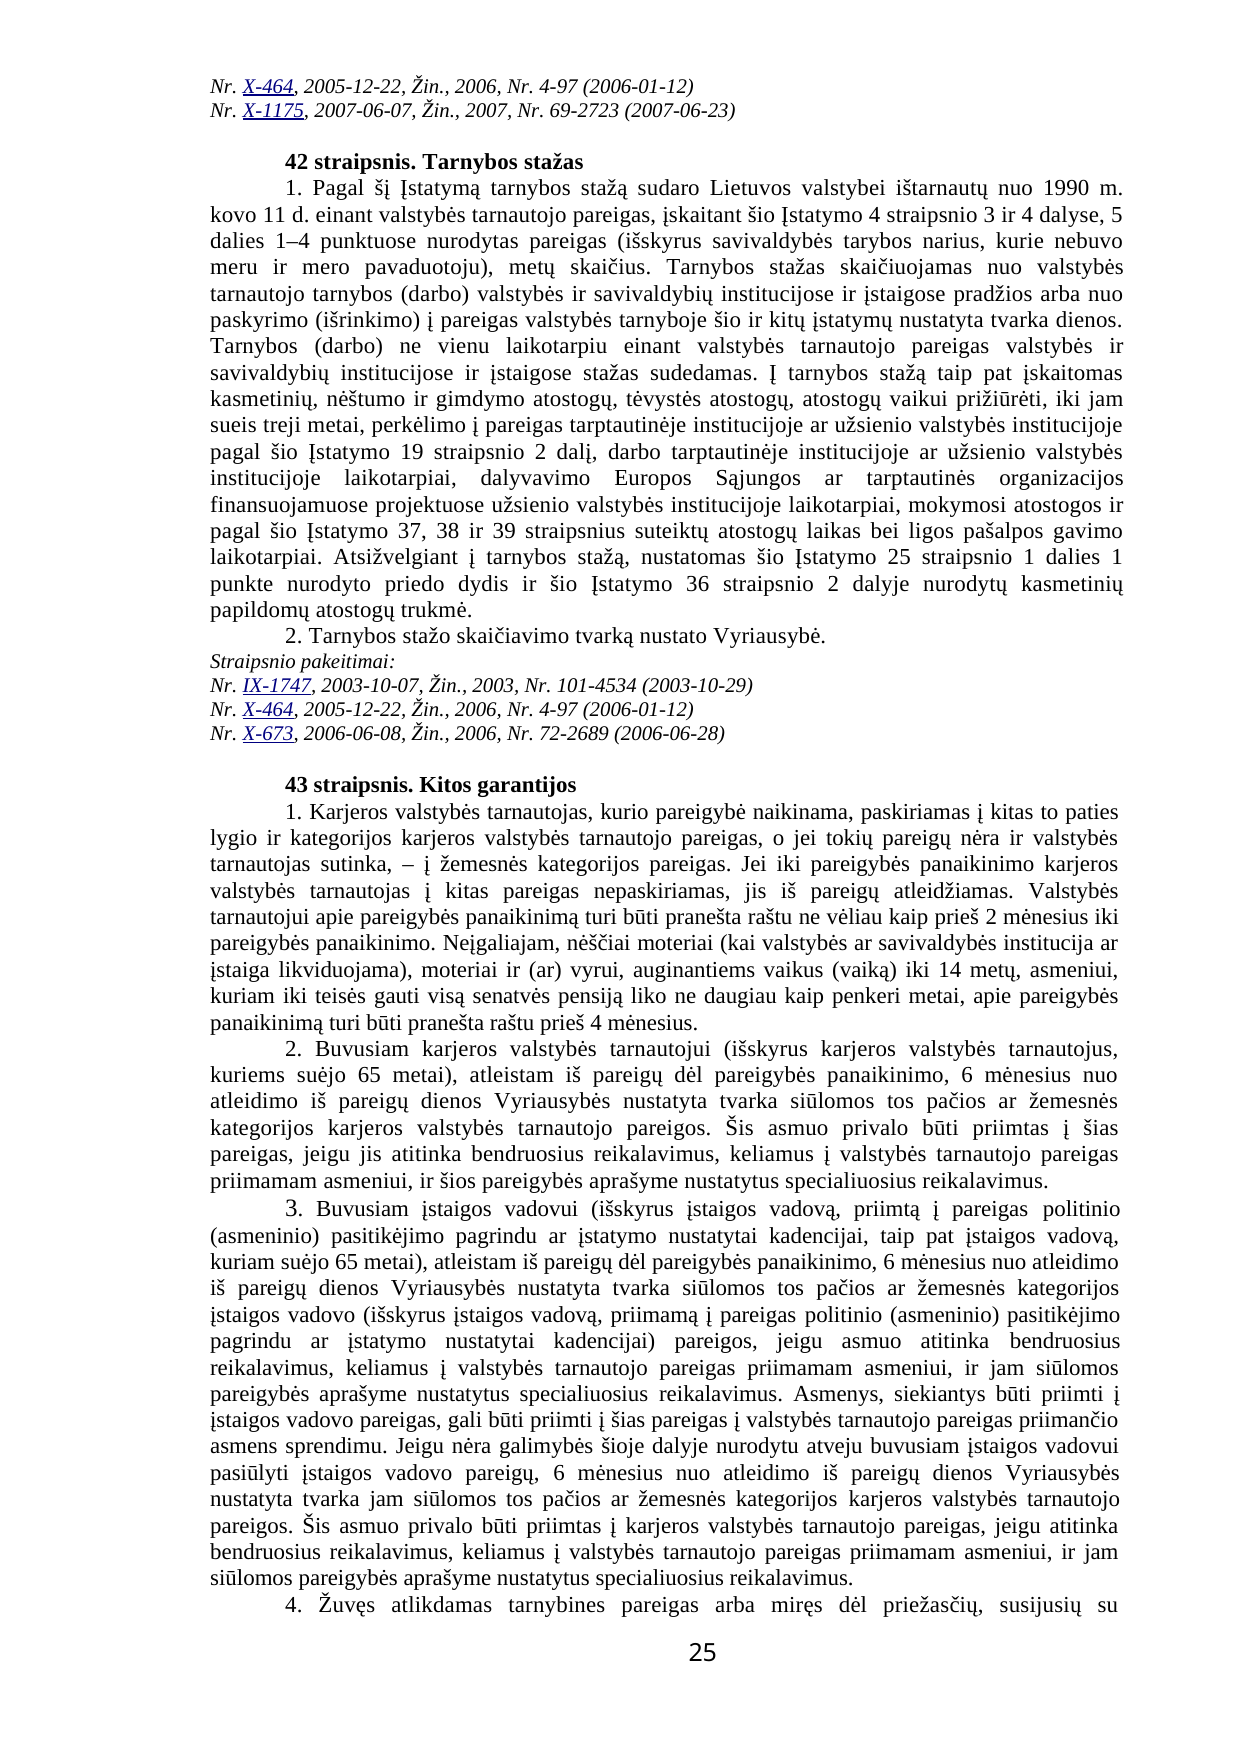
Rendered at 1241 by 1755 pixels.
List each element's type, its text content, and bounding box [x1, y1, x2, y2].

text Nr. X-464, 2005-12-22, Žin., 2006, Nr. 4-97 (2006-01-12) [210, 697, 1120, 721]
text Nr. X-1175, 2007-06-07, Žin., 2007, Nr. 69-2723 (2007-06-23) [210, 98, 1120, 122]
text 42 straipsnis. Tarnybos stažas [210, 148, 1126, 174]
text 2. Tarnybos stažo skaičiavimo tvarką nustato Vyriausybė. [210, 622, 1126, 649]
text Nr. X-464, 2005-12-22, Žin., 2006, Nr. 4-97 (2006-01-12) [210, 73, 1120, 98]
text 1. Pagal šį Įstatymą tarnybos stažą sudaro Lietuvos valstybei ištarnautų nuo 1990 m. kovo 11 d. einant valstybės tarnautojo pareigas, įskaitant šio Įstatymo 4 straipsnio 3 ir 4 dalyse, 5 dalies 1–4 punktuose nurodytas pareigas (išskyrus savivaldybės tarybos narius, kurie nebuvo meru ir mero pavaduotoju), metų skaičius. Tarnybos stažas skaičiuojamas nuo valstybės tarnautojo tarnybos (darbo) valstybės ir savivaldybių institucijose ir įstaigose pradžios arba nuo paskyrimo (išrinkimo) į pareigas valstybės tarnyboje šio ir kitų įstatymų nustatyta tvarka dienos. Tarnybos (darbo) ne vienu laikotarpiu einant valstybės tarnautojo pareigas valstybės ir savivaldybių institucijose ir įstaigose stažas sudedamas. Į tarnybos stažą taip pat įskaitomas kasmetinių, nėštumo ir gimdymo atostogų, tėvystės atostogų, atostogų vaikui prižiūrėti, iki jam sueis treji metai, perkėlimo į pareigas tarptautinėje institucijoje ar užsienio valstybės institucijoje pagal šio Įstatymo 19 straipsnio 2 dalį, darbo tarptautinėje institucijoje ar užsienio valstybės institucijoje laikotarpiai, dalyvavimo Europos Sąjungos ar tarptautinės organizacijos finansuojamuose projektuose užsienio valstybės institucijoje laikotarpiai, mokymosi atostogos ir pagal šio Įstatymo 37, 38 ir 39 straipsnius suteiktų atostogų laikas bei ligos pašalpos gavimo laikotarpiai. Atsižvelgiant į tarnybos stažą, nustatomas šio Įstatymo 25 straipsnio 1 dalies 1 punkte nurodyto priedo dydis ir šio Įstatymo 36 straipsnio 2 dalyje nurodytų kasmetinių papildomų atostogų trukmė. [210, 174, 1126, 622]
text Nr. IX-1747, 2003-10-07, Žin., 2003, Nr. 101-4534 (2003-10-29) [210, 673, 1120, 697]
text 4. Žuvęs atlikdamas tarnybines pareigas arba miręs dėl priežasčių, susijusių su [210, 1591, 1120, 1617]
text Straipsnio pakeitimai: [210, 649, 1126, 673]
text 3. Buvusiam įstaigos vadovui (išskyrus įstaigos vadovą, priimtą į pareigas politinio (asmeninio) pasitikėjimo pagrindu ar įstatymo nustatytai kadencijai, taip pat įstaigos vadovą, kuriam suėjo 65 metai), atleistam iš pareigų dėl pareigybės panaikinimo, 6 mėnesius nuo atleidimo iš pareigų dienos Vyriausybės nustatyta tvarka siūlomos tos pačios ar žemesnės kategorijos įstaigos vadovo (išskyrus įstaigos vadovą, priimamą į pareigas politinio (asmeninio) pasitikėjimo pagrindu ar įstatymo nustatytai kadencijai) pareigos, jeigu asmuo atitinka bendruosius reikalavimus, keliamus į valstybės tarnautojo pareigas priimamam asmeniui, ir jam siūlomos pareigybės aprašyme nustatytus specialiuosius reikalavimus. Asmenys, siekiantys būti priimti į įstaigos vadovo pareigas, gali būti priimti į šias pareigas į valstybės tarnautojo pareigas priimančio asmens sprendimu. Jeigu nėra galimybės šioje dalyje nurodytu atveju buvusiam įstaigos vadovui pasiūlyti įstaigos vadovo pareigų, 6 mėnesius nuo atleidimo iš pareigų dienos Vyriausybės nustatyta tvarka jam siūlomos tos pačios ar žemesnės kategorijos karjeros valstybės tarnautojo pareigos. Šis asmuo privalo būti priimtas į karjeros valstybės tarnautojo pareigas, jeigu atitinka bendruosius reikalavimus, keliamus į valstybės tarnautojo pareigas priimamam asmeniui, ir jam siūlomos pareigybės aprašyme nustatytus specialiuosius reikalavimus. [210, 1193, 1120, 1591]
text Nr. X-673, 2006-06-08, Žin., 2006, Nr. 72-2689 (2006-06-28) [210, 721, 1120, 745]
text 2. Buvusiam karjeros valstybės tarnautojui (išskyrus karjeros valstybės tarnautojus, kuriems suėjo 65 metai), atleistam iš pareigų dėl pareigybės panaikinimo, 6 mėnesius nuo atleidimo iš pareigų dienos Vyriausybės nustatyta tvarka siūlomos tos pačios ar žemesnės kategorijos karjeros valstybės tarnautojo pareigos. Šis asmuo privalo būti priimtas į šias pareigas, jeigu jis atitinka bendruosius reikalavimus, keliamus į valstybės tarnautojo pareigas priimamam asmeniui, ir šios pareigybės aprašyme nustatytus specialiuosius reikalavimus. [210, 1035, 1120, 1193]
text 43 straipsnis. Kitos garantijos [210, 771, 1120, 798]
text 1. Karjeros valstybės tarnautojas, kurio pareigybė naikinama, paskiriamas į kitas to paties lygio ir kategorijos karjeros valstybės tarnautojo pareigas, o jei tokių pareigų nėra ir valstybės tarnautojas sutinka, – į žemesnės kategorijos pareigas. Jei iki pareigybės panaikinimo karjeros valstybės tarnautojas į kitas pareigas nepaskiriamas, jis iš pareigų atleidžiamas. Valstybės tarnautojui apie pareigybės panaikinimą turi būti pranešta raštu ne vėliau kaip prieš 2 mėnesius iki pareigybės panaikinimo. Neįgaliajam, nėščiai moteriai (kai valstybės ar savivaldybės institucija ar įstaiga likviduojama), moteriai ir (ar) vyrui, auginantiems vaikus (vaiką) iki 14 metų, asmeniui, kuriam iki teisės gauti visą senatvės pensiją liko ne daugiau kaip penkeri metai, apie pareigybės panaikinimą turi būti pranešta raštu prieš 4 mėnesius. [210, 798, 1120, 1035]
